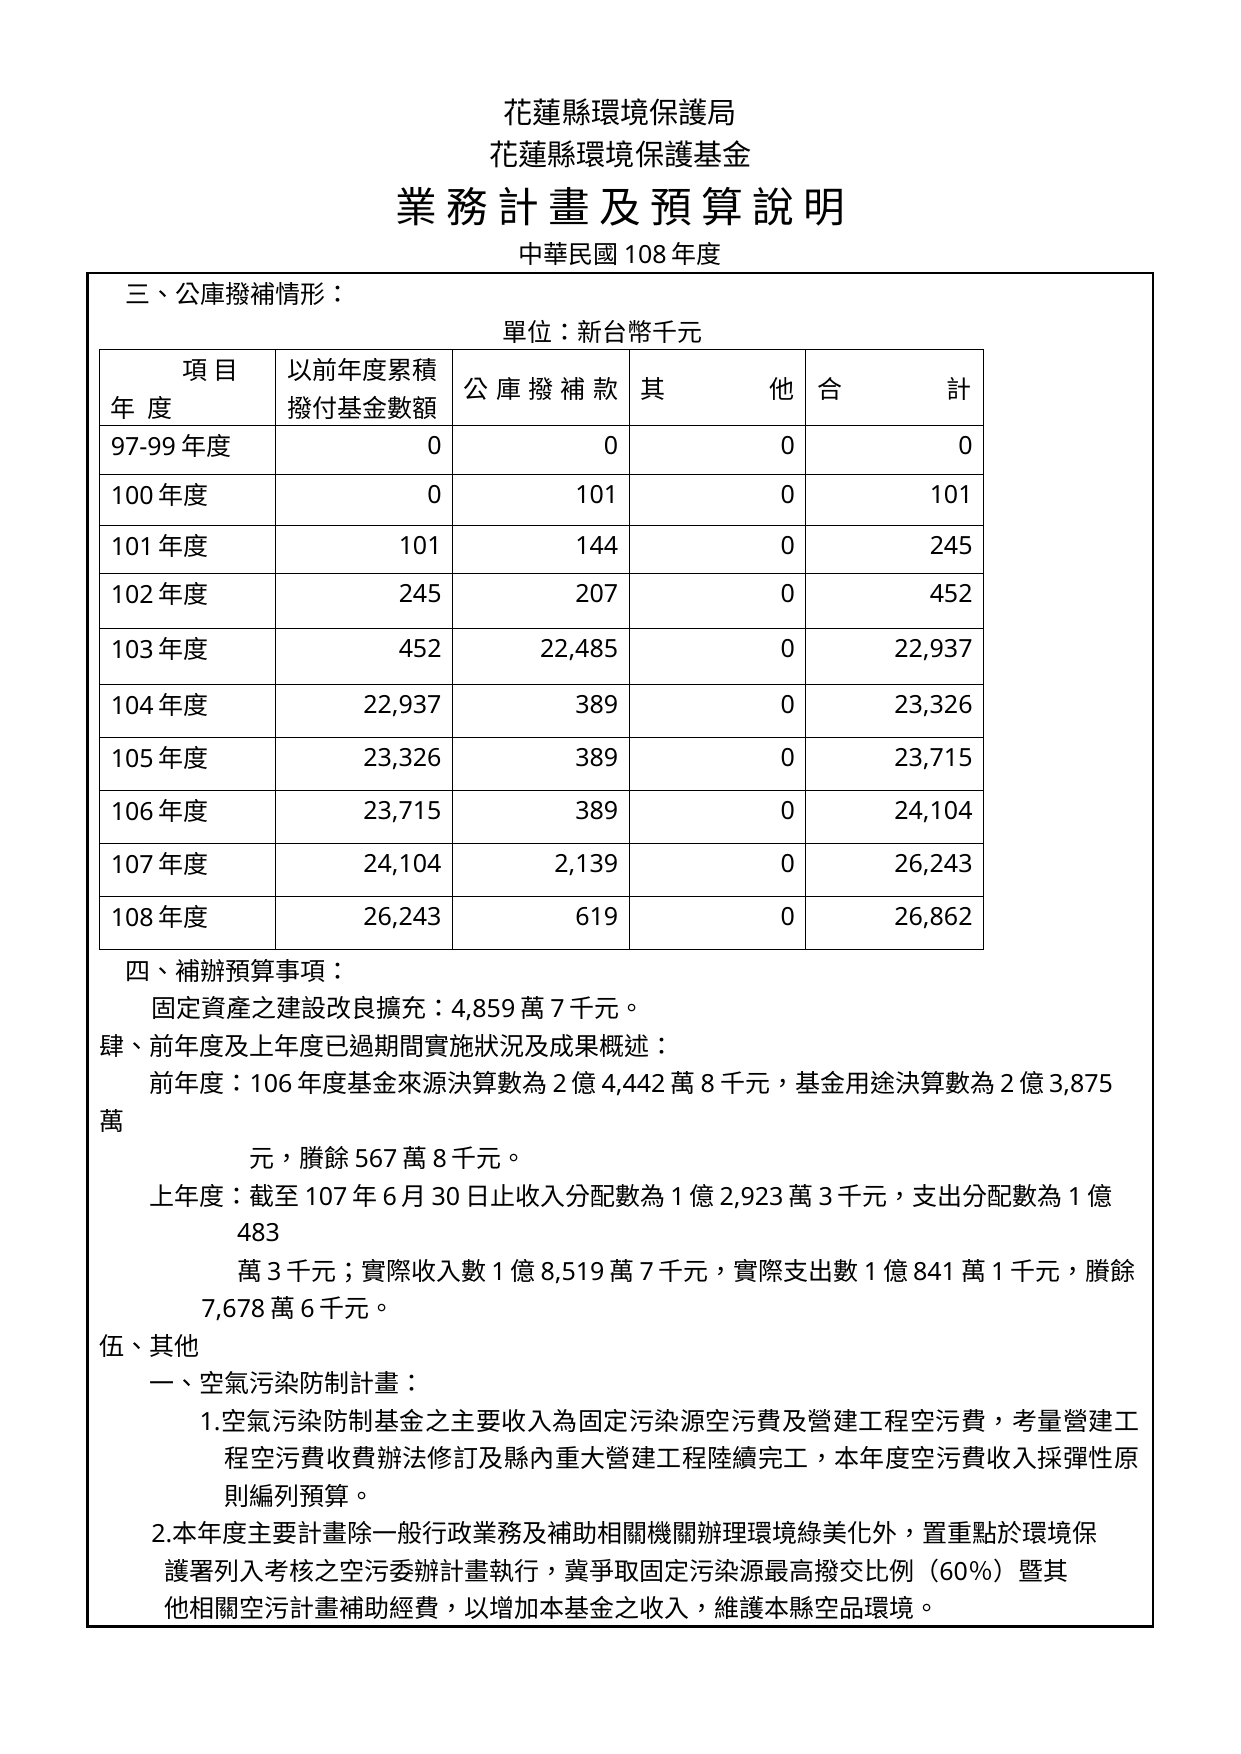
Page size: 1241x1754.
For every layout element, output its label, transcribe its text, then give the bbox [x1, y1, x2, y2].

table_cell 0 [630, 574, 805, 627]
table_cell 389 [453, 791, 629, 843]
table_cell 23,326 [806, 685, 983, 737]
table_cell 389 [453, 685, 629, 737]
table_cell 0 [630, 526, 805, 573]
table_cell 452 [806, 574, 983, 627]
table_cell 619 [453, 897, 629, 949]
table_cell 0 [630, 475, 805, 525]
table_cell 0 [806, 426, 983, 474]
table_cell 22,937 [276, 685, 452, 737]
table_cell 107年度 [100, 844, 275, 896]
table_cell 102年度 [100, 574, 275, 627]
table_cell 23,715 [806, 738, 983, 790]
table_cell 108年度 [100, 897, 275, 949]
table_header 項 目 年 度 [100, 350, 275, 425]
table_cell 24,104 [276, 844, 452, 896]
text 花蓮縣環境保護基金 [59, 132, 1181, 174]
table_cell 144 [453, 526, 629, 573]
table_cell 23,326 [276, 738, 452, 790]
table_cell 26,862 [806, 897, 983, 949]
table_cell 100年度 [100, 475, 275, 525]
table_cell 0 [630, 844, 805, 896]
table_header 以前年度累積撥付基金數額 [276, 350, 452, 425]
table_cell 389 [453, 738, 629, 790]
table_cell 22,485 [453, 629, 629, 684]
table_cell 0 [453, 426, 629, 474]
table_cell 0 [630, 791, 805, 843]
table_cell 101年度 [100, 526, 275, 573]
table_cell 22,937 [806, 629, 983, 684]
table_cell 0 [276, 426, 452, 474]
table_cell 0 [630, 685, 805, 737]
table_cell 103年度 [100, 629, 275, 684]
table_cell 2,139 [453, 844, 629, 896]
table_cell 101 [276, 526, 452, 573]
table_cell 101 [806, 475, 983, 525]
table_cell 101 [453, 475, 629, 525]
table_cell 245 [806, 526, 983, 573]
table_cell 104年度 [100, 685, 275, 737]
table_cell 24,104 [806, 791, 983, 843]
table_cell 452 [276, 629, 452, 684]
table_cell 97-99年度 [100, 426, 275, 474]
table_cell 0 [630, 629, 805, 684]
table_cell 105年度 [100, 738, 275, 790]
table_header 公庫撥補款 [453, 350, 629, 425]
table_cell 0 [276, 475, 452, 525]
table_cell 23,715 [276, 791, 452, 843]
table_cell 0 [630, 897, 805, 949]
table_cell 0 [630, 738, 805, 790]
table_cell 207 [453, 574, 629, 627]
table_header 合 計 [806, 350, 983, 425]
table_cell 26,243 [276, 897, 452, 949]
table_cell 106年度 [100, 791, 275, 843]
text 花蓮縣環境保護局 [59, 89, 1181, 132]
table_header 三、公庫撥補情形： 單位：新台幣千元 四、補辦預算事項： 固定資產之建設改良擴充：4,859萬7千元。 肆、前年度及上年度已過期間實施狀況及成果概述： 前年度：106年度基金來源決算數為2億4,442萬8千元，基金用途決算數為2億3,875萬 元，賸餘567萬8千元。 上年度：截至107年6月30日止收入分配數為1億2,923萬3千元，支出分配數為1億483 萬3千元；實際收入數1億8,519萬7千元，實際支出數1億841萬1千元，賸餘 7,678萬6千元。 伍、其他 一、空氣污染防制計畫： 1.空氣污染防制基金之主要收入為固定污染源空污費及營建工程空污費，考量營建工程空污費收費辦法修訂及縣內重大營建工程陸續完工，本年度空污費收入採彈性原則編列預算。 2.本年度主要計畫除一般行政業務及補助相關機關辦理環境綠美化外，置重點於環境保 護署列入考核之空污委辦計畫執行，冀爭取固定污染源最高撥交比例（60％）暨其 他相關空污計畫補助經費，以增加本基金之收入，維護本縣空品環境。 [89, 274, 1152, 1625]
text 中華民國108年度 [59, 234, 1181, 272]
table_cell 26,243 [806, 844, 983, 896]
table_cell 245 [276, 574, 452, 627]
text 業 務 計 畫 及 預 算 說 明 [59, 174, 1181, 234]
table_cell 0 [630, 426, 805, 474]
table_header 其 他 [630, 350, 805, 425]
